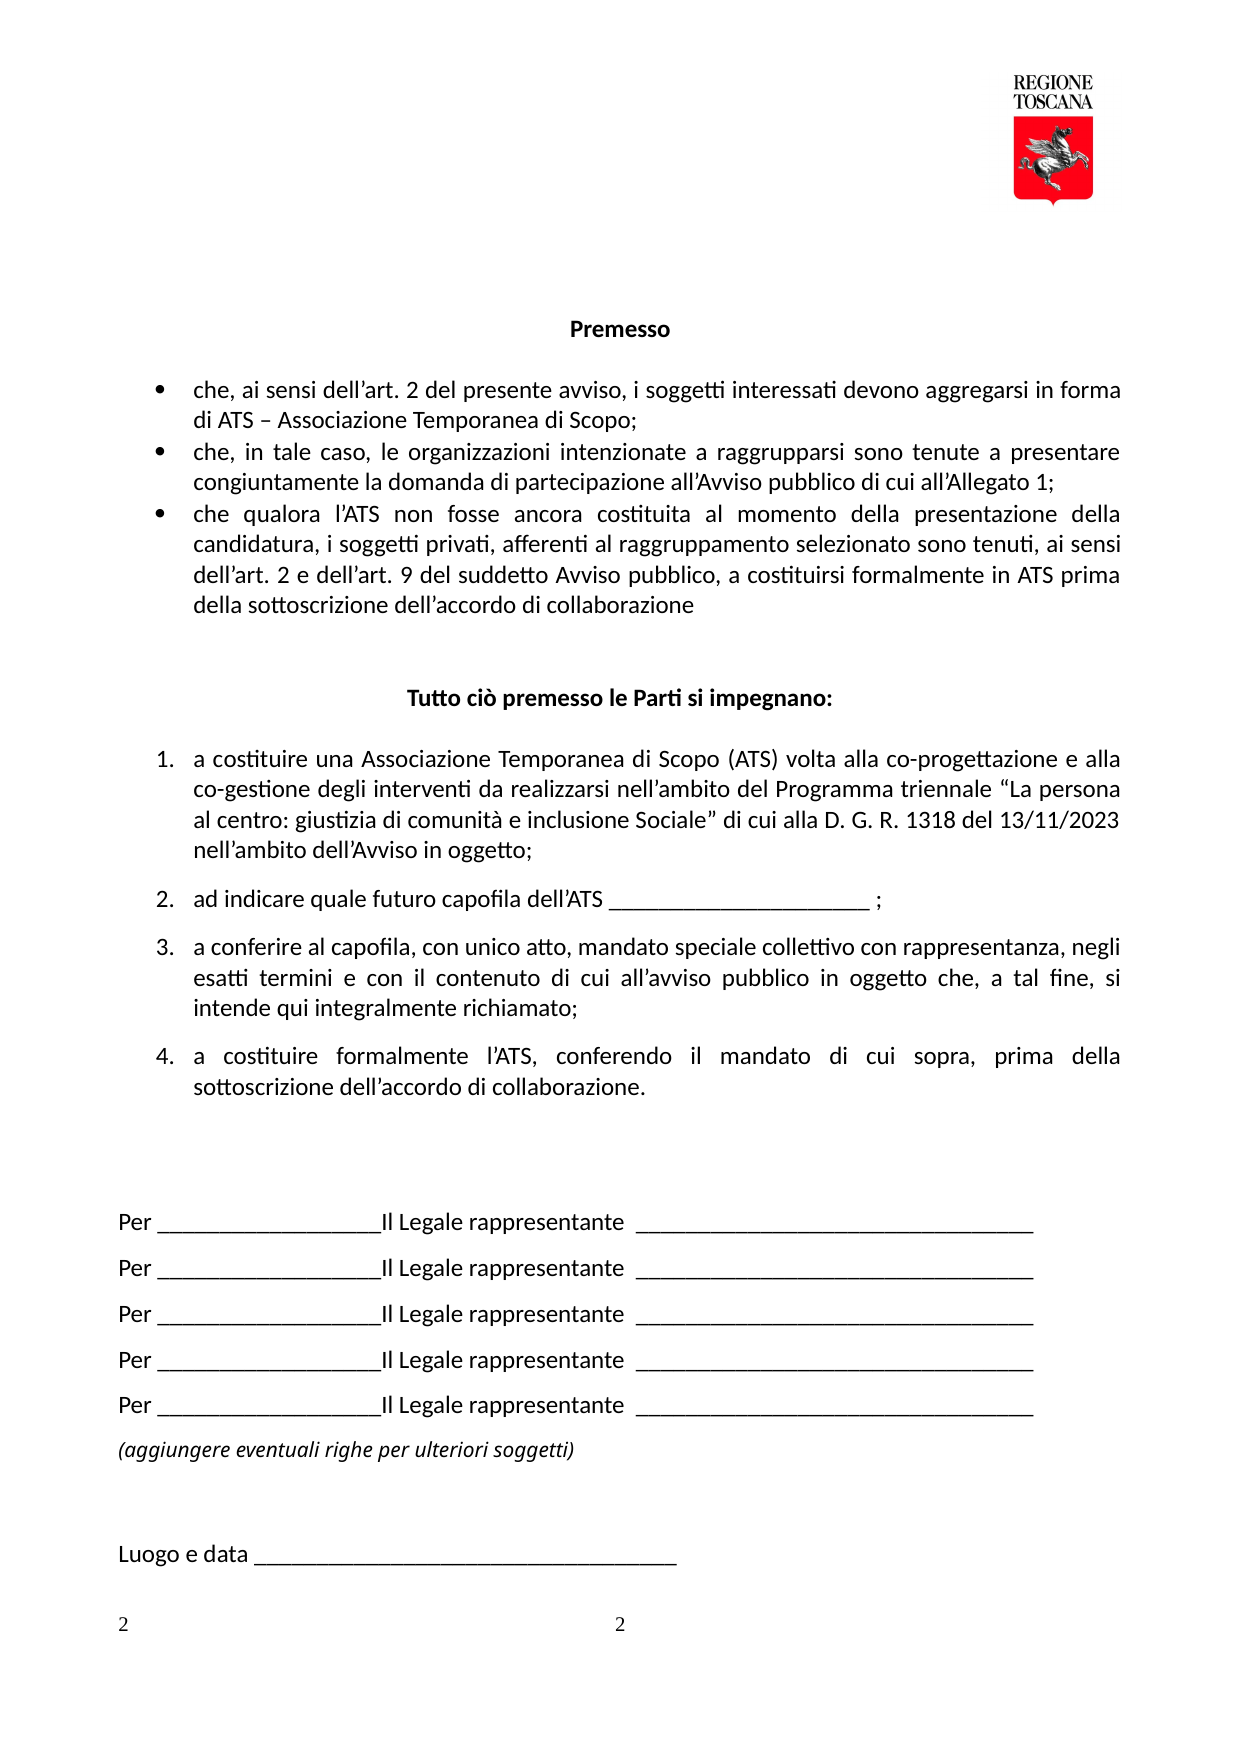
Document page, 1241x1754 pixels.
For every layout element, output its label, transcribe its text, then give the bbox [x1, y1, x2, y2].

text (aggiungere eventuali righe per ulteriori soggetti) [118, 1435, 1122, 1464]
text Premesso [118, 313, 1122, 343]
text Per __________________Il Legale rappresentante ________________________________ [118, 1207, 1122, 1237]
text Luogo e data __________________________________ [118, 1538, 1122, 1568]
text Per __________________Il Legale rappresentante ________________________________ [118, 1298, 1122, 1328]
text Per __________________Il Legale rappresentante ________________________________ [118, 1389, 1122, 1420]
text Per __________________Il Legale rappresentante ________________________________ [118, 1344, 1122, 1374]
list che qualora l’ATS non fosse ancora costituita al momento della presentazione della candidatura, i soggetti privati, afferenti al raggruppamento selezionato sono tenuti, ai sensi dell’art. 2 e dell’art. 9 del suddetto Avviso pubblico, a costituirsi formalmente in ATS prima della sottoscrizione dell’accordo di collaborazione [156, 498, 1122, 620]
list a conferire al capofila, con unico atto, mandato speciale collettivo con rappresentanza, negli esatti termini e con il contenuto di cui all’avviso pubblico in oggetto che, a tal fine, si intende qui integralmente richiamato; [156, 931, 1122, 1023]
list che, in tale caso, le organizzazioni intenzionate a raggrupparsi sono tenute a presentare congiuntamente la domanda di partecipazione all’Avviso pubblico di cui all’Allegato 1; [156, 436, 1122, 497]
list che, ai sensi dell’art. 2 del presente avviso, i soggetti interessati devono aggregarsi in forma di ATS – Associazione Temporanea di Scopo; [156, 374, 1122, 435]
text Tutto ciò premesso le Parti si impegnano: [118, 682, 1122, 713]
picture [981, 72, 1122, 212]
list ad indicare quale futuro capofila dell’ATS _____________________ ; [156, 883, 1122, 913]
list a costituire una Associazione Temporanea di Scopo (ATS) volta alla co-progettazione e alla co-gestione degli interventi da realizzarsi nell’ambito del Programma triennale “La persona al centro: giustizia di comunità e inclusione Sociale” di cui alla D. G. R. 1318 del 13/11/2023 nell’ambito dell’Avviso in oggetto; [156, 743, 1122, 865]
text Per __________________Il Legale rappresentante ________________________________ [118, 1252, 1122, 1283]
list a costituire formalmente l’ATS, conferendo il mandato di cui sopra, prima della sottoscrizione dell’accordo di collaborazione. [156, 1040, 1122, 1101]
